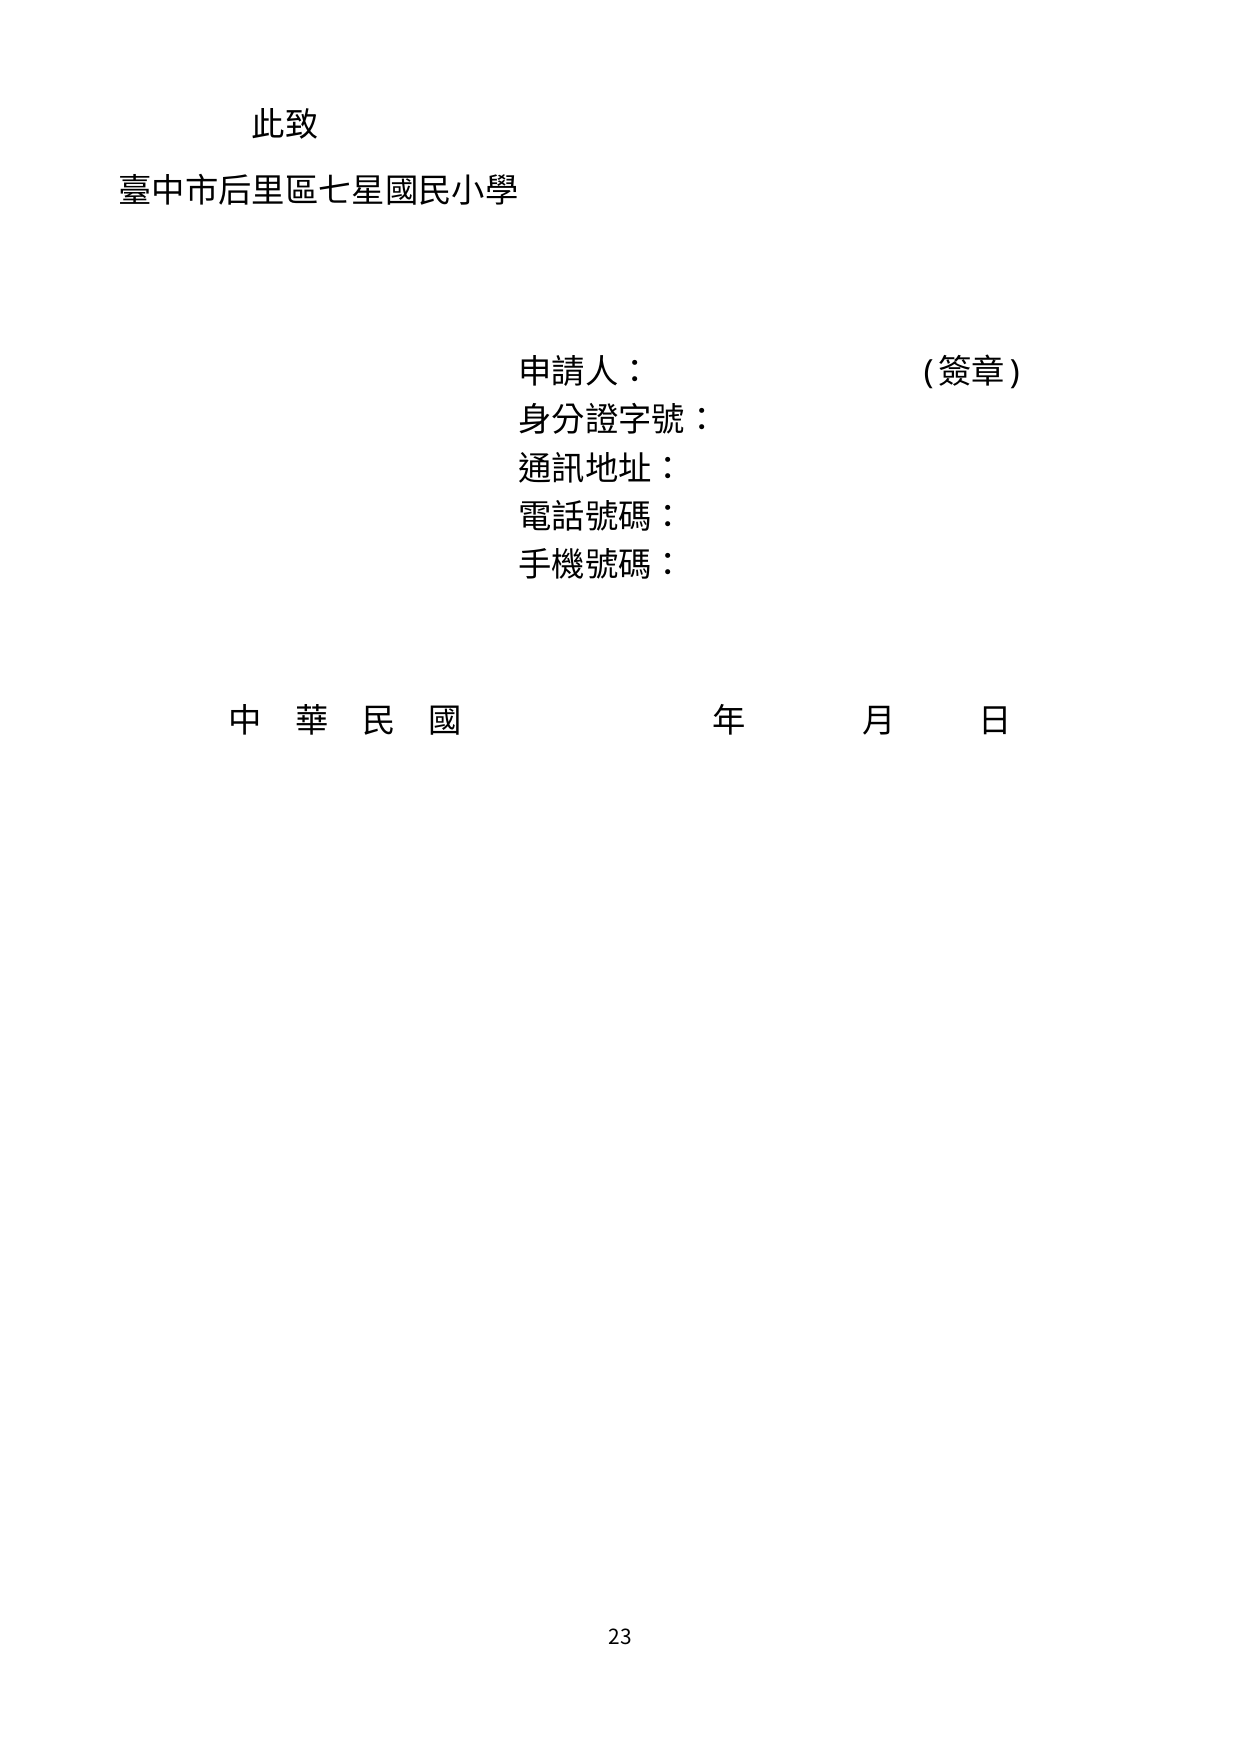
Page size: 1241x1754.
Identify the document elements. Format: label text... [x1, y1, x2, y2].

text 申請人： (簽章) [118, 344, 1122, 393]
text 通訊地址： [118, 441, 1122, 489]
text 身分證字號： [118, 393, 1122, 441]
text 手機號碼： [118, 538, 1122, 586]
text 臺中市后里區七星國民小學 [118, 146, 1122, 208]
text 中 華 民 國 年 月 日 [118, 677, 1122, 739]
text 此致 [118, 98, 1122, 146]
text 電話號碼： [118, 489, 1122, 538]
